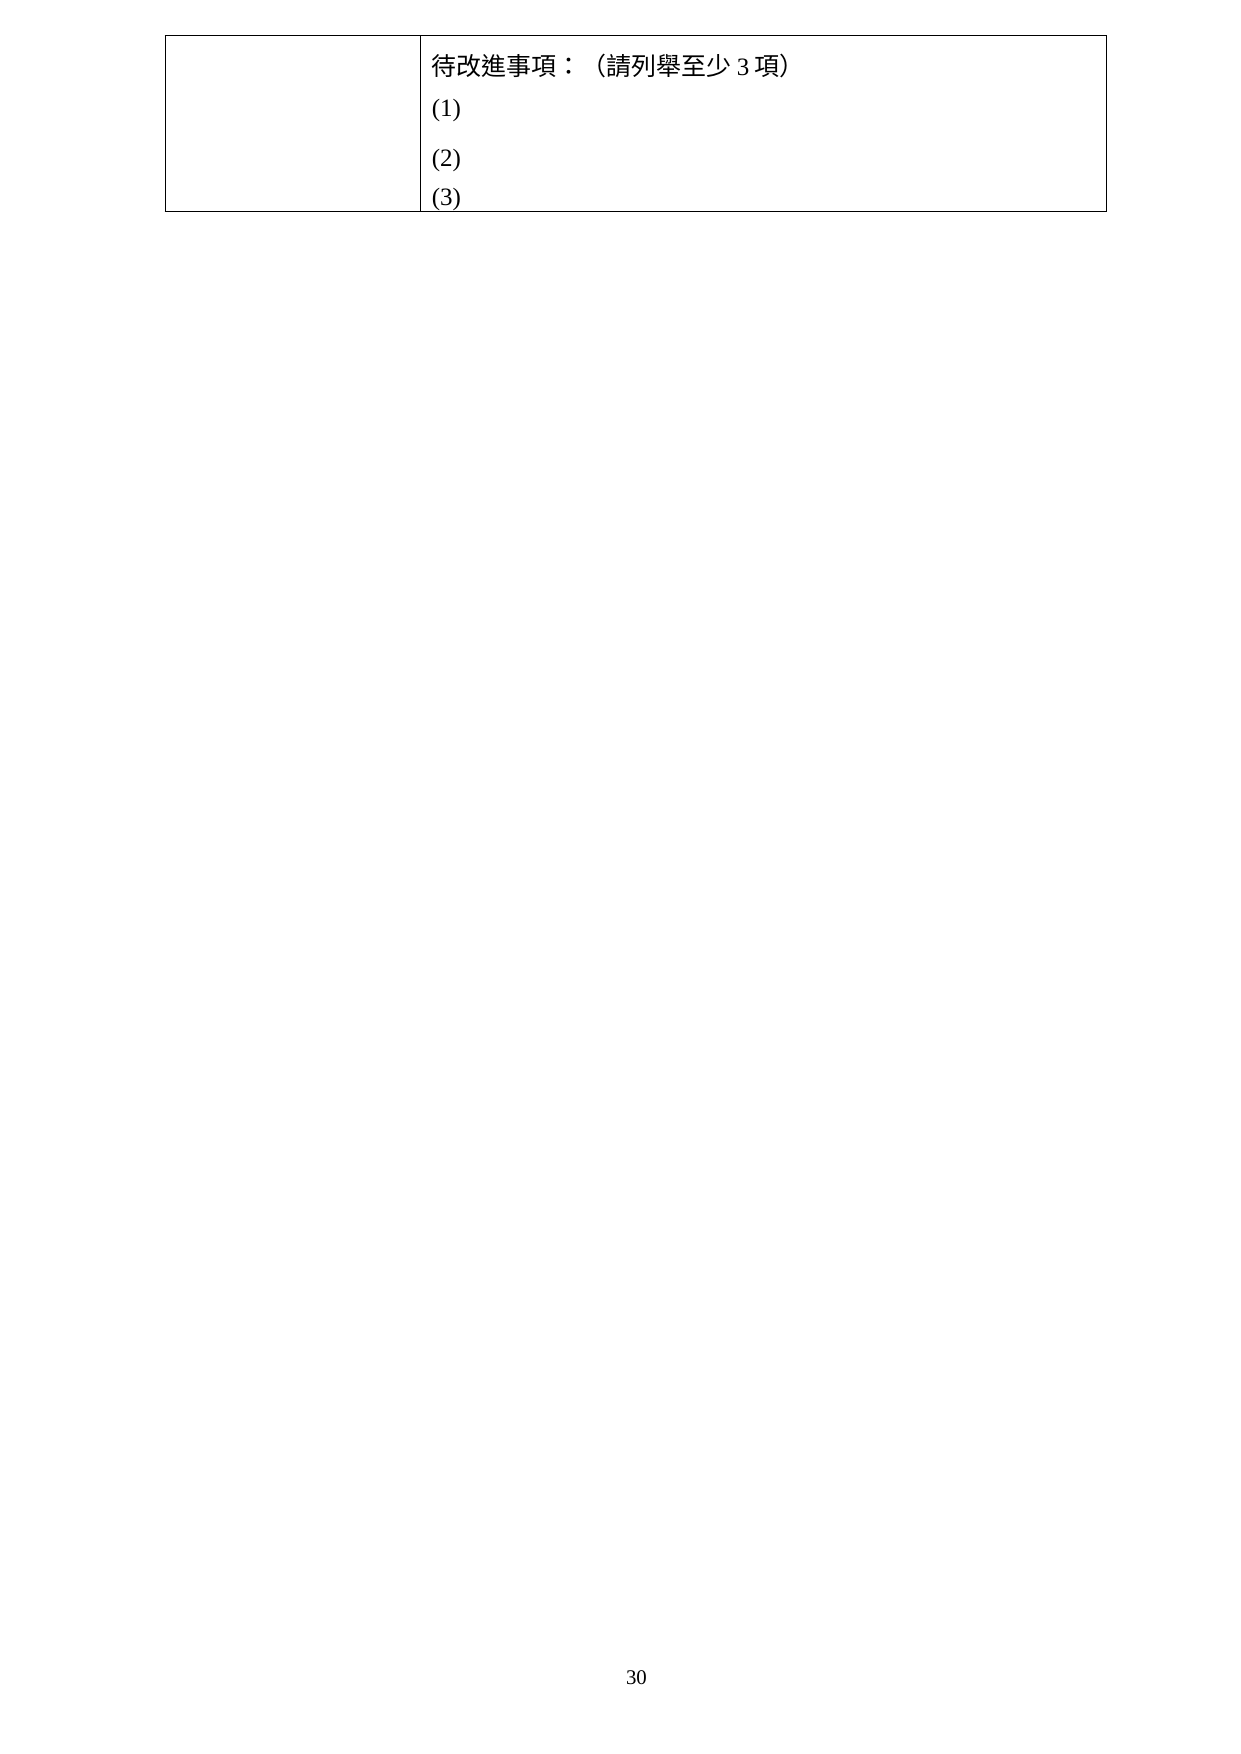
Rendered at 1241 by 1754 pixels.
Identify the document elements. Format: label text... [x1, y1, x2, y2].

table_cell [166, 36, 420, 211]
table_cell 待改進事項：（請列舉至少3項） [421, 36, 1106, 211]
